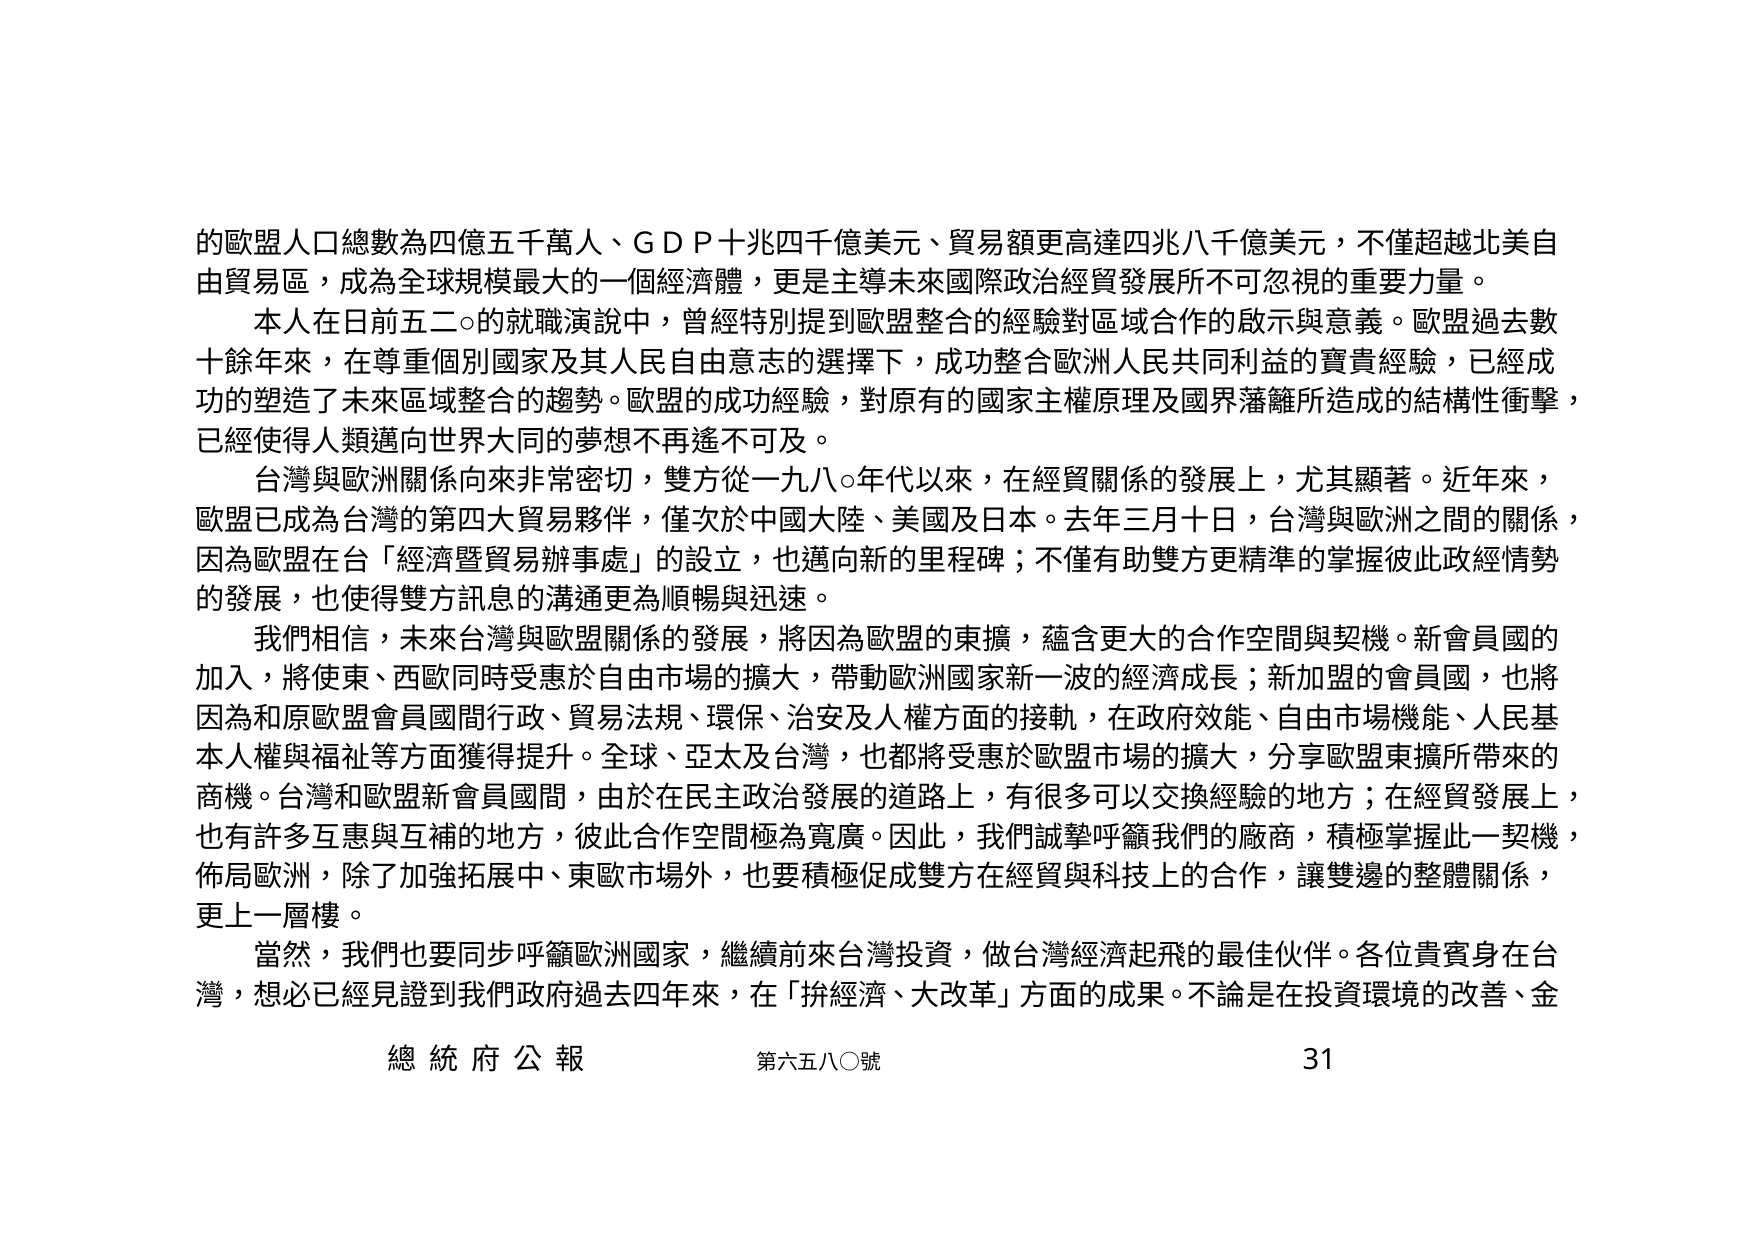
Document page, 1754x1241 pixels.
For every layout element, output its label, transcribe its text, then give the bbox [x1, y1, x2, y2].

text 我們相信，未來台灣與歐盟關係的發展，將因為歐盟的東擴，蘊含更大的合作空間與契機。新會員國的加入，將使東、西歐同時受惠於自由市場的擴大，帶動歐洲國家新一波的經濟成長；新加盟的會員國，也將因為和原歐盟會員國間行政、貿易法規、環保、治安及人權方面的接軌，在政府效能、自由市場機能、人民基本人權與福祉等方面獲得提升。全球、亞太及台灣，也都將受惠於歐盟市場的擴大，分享歐盟東擴所帶來的商機。台灣和歐盟新會員國間，由於在民主政治發展的道路上，有很多可以交換經驗的地方；在經貿發展上，也有許多互惠與互補的地方，彼此合作空間極為寬廣。因此，我們誠摯呼籲我們的廠商，積極掌握此一契機，佈局歐洲，除了加強拓展中、東歐市場外，也要積極促成雙方在經貿與科技上的合作，讓雙邊的整體關係，更上一層樓。 [195, 617, 1559, 934]
text 本人在日前五二○的就職演說中，曾經特別提到歐盟整合的經驗對區域合作的啟示與意義。歐盟過去數十餘年來，在尊重個別國家及其人民自由意志的選擇下，成功整合歐洲人民共同利益的寶貴經驗，已經成功的塑造了未來區域整合的趨勢。歐盟的成功經驗，對原有的國家主權原理及國界藩籬所造成的結構性衝擊，已經使得人類邁向世界大同的夢想不再遙不可及。 [195, 301, 1559, 459]
text 台灣與歐洲關係向來非常密切，雙方從一九八○年代以來，在經貿關係的發展上，尤其顯著。近年來，歐盟已成為台灣的第四大貿易夥伴，僅次於中國大陸、美國及日本。去年三月十日，台灣與歐洲之間的關係，因為歐盟在台「經濟暨貿易辦事處」的設立，也邁向新的里程碑；不僅有助雙方更精準的掌握彼此政經情勢的發展，也使得雙方訊息的溝通更為順暢與迅速。 [195, 459, 1559, 617]
text 這次本人第四次參與「歐洲日」晚宴，每次均留下深刻印象；而今年的歐洲日，尤其特別，因為我們都知道，歐盟從今年五月一日起，已經正式納入捷克、匈牙利、波蘭、斯洛伐克、斯洛維尼亞、拉脫維亞、立陶宛、愛沙尼亞、塞普路斯、馬爾他等十個國家，總會員國數目增至廿五國，成功地完成東擴，意義格外不同，新的歐盟人口總數為四億五千萬人、ＧＤＰ十兆四千億美元、貿易額更高達四兆八千億美元，不僅超越北美自由貿易區，成為全球規模最大的一個經濟體，更是主導未來國際政治經貿發展所不可忽視的重要力量。 [195, 222, 1559, 301]
text 當然，我們也要同步呼籲歐洲國家，繼續前來台灣投資，做台灣經濟起飛的最佳伙伴。各位貴賓身在台灣，想必已經見證到我們政府過去四年來，在「拚經濟、大改革」方面的成果。不論是在投資環境的改善、金 [195, 934, 1559, 1013]
